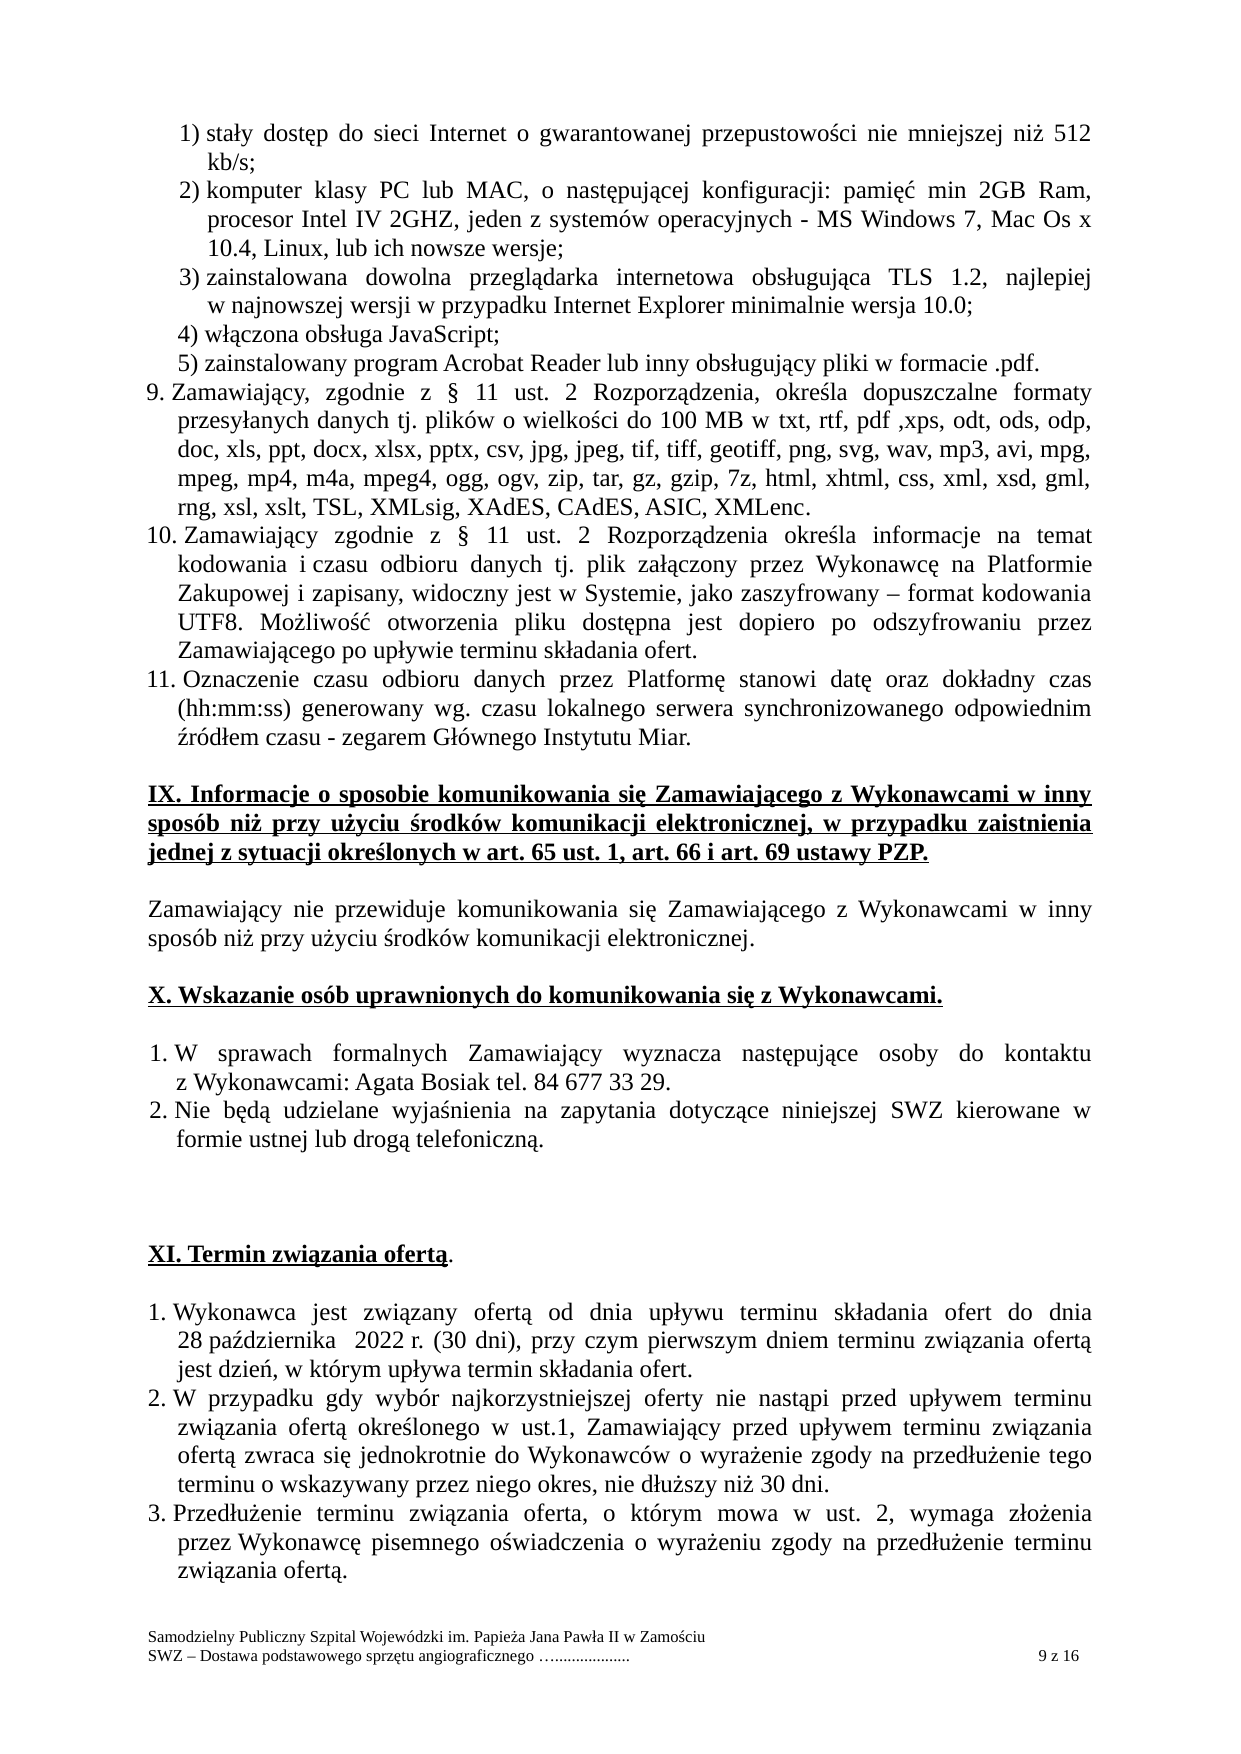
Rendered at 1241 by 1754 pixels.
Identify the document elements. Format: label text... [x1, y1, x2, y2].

text IX. Informacje o sposobie komunikowania się Zamawiającego z Wykonawcami w inny sposób niż przy użyciu środków komunikacji elektronicznej, w przypadku zaistnienia [148, 779, 1093, 833]
list zainstalowana dowolna przeglądarka internetowa obsługująca TLS 1.2, najlepiej w najnowszej wersji w przypadku Internet Explorer minimalnie wersja 10.0; [179, 262, 1093, 319]
text Zamawiający nie przewiduje komunikowania się Zamawiającego z Wykonawcami w inny sposób niż przy użyciu środków komunikacji elektronicznej. [148, 894, 1093, 952]
list włączona obsługa JavaScript; [177, 319, 1093, 348]
list komputer klasy PC lub MAC, o następującej konfiguracji: pamięć min 2GB Ram, procesor Intel IV 2GHZ, jeden z systemów operacyjnych - MS Windows 7, Mac Os x 10.4, Linux, lub ich nowsze wersje; [179, 176, 1093, 262]
list Oznaczenie czasu odbioru danych przez Platformę stanowi datę oraz dokładny czas (hh:mm:ss) generowany wg. czasu lokalnego serwera synchronizowanego odpowiednim źródłem czasu - zegarem Głównego Instytutu Miar. [146, 664, 1093, 751]
list stały dostęp do sieci Internet o gwarantowanej przepustowości nie mniejszej niż 512 kb/s; [179, 118, 1093, 176]
list Zamawiający zgodnie z § 11 ust. 2 Rozporządzenia określa informacje na temat kodowania i czasu odbioru danych tj. plik załączony przez Wykonawcę na Platformie Zakupowej i zapisany, widoczny jest w Systemie, jako zaszyfrowany – format kodowania UTF8. Możliwość otworzenia pliku dostępna jest dopiero po odszyfrowaniu przez Zamawiającego po upływie terminu składania ofert. [146, 521, 1093, 664]
list zainstalowany program Acrobat Reader lub inny obsługujący pliki w formacie .pdf. [177, 348, 1093, 377]
list Nie będą udzielane wyjaśnienia na zapytania dotyczące niniejszej SWZ kierowane w formie ustnej lub drogą telefoniczną. [149, 1096, 1093, 1153]
list Zamawiający, zgodnie z § 11 ust. 2 Rozporządzenia, określa dopuszczalne formaty przesyłanych danych tj. plików o wielkości do 100 MB w txt, rtf, pdf ,xps, odt, ods, odp, doc, xls, ppt, docx, xlsx, pptx, csv, jpg, jpeg, tif, tiff, geotiff, png, svg, wav, mp3, avi, mpg, mpeg, mp4, m4a, mpeg4, ogg, ogv, zip, tar, gz, gzip, 7z, html, xhtml, css, xml, xsd, gml, rng, xsl, xslt, TSL, XMLsig, XAdES, CAdES, ASIC, XMLenc. [146, 377, 1093, 521]
list Wykonawca jest związany ofertą od dnia upływu terminu składania ofert do dnia 28 października 2022 r. (30 dni), przy czym pierwszym dniem terminu związania ofertą jest dzień, w którym upływa termin składania ofert. [148, 1297, 1093, 1383]
list W sprawach formalnych Zamawiający wyznacza następujące osoby do kontaktu z Wykonawcami: Agata Bosiak tel. 84 677 33 29. [149, 1038, 1093, 1096]
list W przypadku gdy wybór najkorzystniejszej oferty nie nastąpi przed upływem terminu związania ofertą określonego w ust.1, Zamawiający przed upływem terminu związania ofertą zwraca się jednokrotnie do Wykonawców o wyrażenie zgody na przedłużenie tego terminu o wskazywany przez niego okres, nie dłuższy niż 30 dni. [148, 1383, 1093, 1498]
text XI. Termin związania ofertą. [148, 1239, 1093, 1268]
text jednej z sytuacji określonych w art. 65 ust. 1, art. 66 i art. 69 ustawy PZP. [148, 834, 1093, 866]
text X. Wskazanie osób uprawnionych do komunikowania się z Wykonawcami. [148, 981, 1093, 1009]
list Przedłużenie terminu związania oferta, o którym mowa w ust. 2, wymaga złożenia przez Wykonawcę pisemnego oświadczenia o wyrażeniu zgody na przedłużenie terminu związania ofertą. [148, 1498, 1093, 1584]
